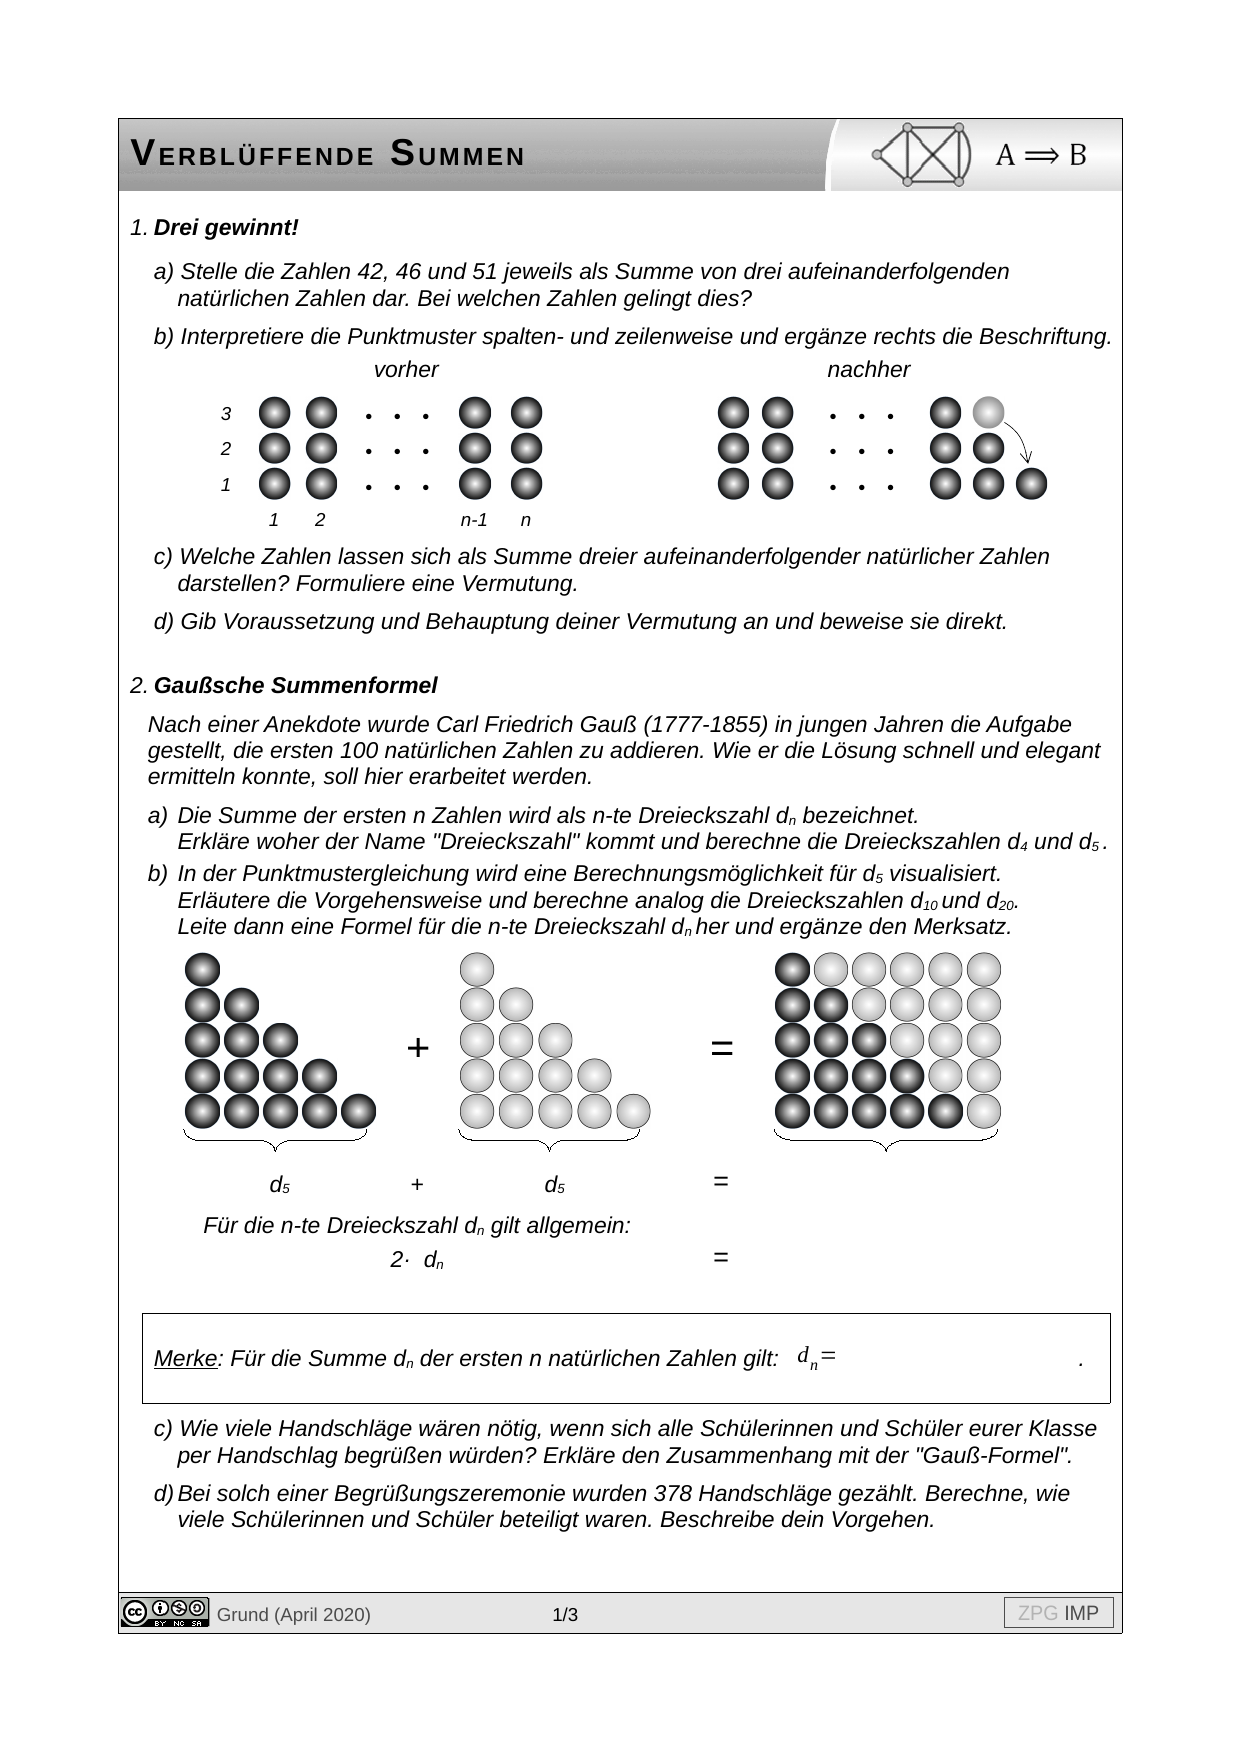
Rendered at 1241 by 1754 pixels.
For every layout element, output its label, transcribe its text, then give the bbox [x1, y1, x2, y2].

table_cell ● [880, 396, 924, 431]
table_cell [1053, 396, 1109, 431]
table_header [536, 951, 575, 986]
table_cell [926, 1128, 964, 1140]
table_cell [653, 1128, 695, 1163]
table_cell [774, 1199, 1003, 1239]
table_header vorher [183, 355, 631, 396]
list Gaußsche Summenformel [130, 672, 1122, 699]
table_cell [252, 466, 298, 502]
table_cell [800, 502, 844, 537]
table_cell 2 [298, 502, 344, 537]
table_cell [298, 431, 344, 466]
table_cell [926, 1141, 964, 1163]
table_cell [967, 396, 1010, 431]
table_header [1003, 951, 1107, 986]
list d) Bei solch einer Begrüßungszeremonie wurden 378 Handschläge gezählt. Berechne, wie viele Schülerinnen und Schüler beteiligt waren. Beschreibe dein Vorgehen. [130, 1480, 1122, 1532]
table_cell n [500, 502, 553, 537]
table_cell [750, 396, 755, 428]
table_cell [298, 396, 305, 428]
table_cell [1003, 986, 1107, 1022]
table_cell [1003, 1199, 1107, 1239]
table_cell [1053, 466, 1109, 502]
table_cell [711, 396, 717, 428]
table_cell ● [344, 396, 379, 431]
table_cell [711, 431, 755, 466]
table_cell [794, 396, 800, 428]
table_cell [1003, 1057, 1107, 1093]
table_cell [631, 431, 711, 466]
table_cell [967, 431, 1010, 466]
table_cell ● [415, 466, 450, 502]
table_cell [338, 396, 344, 428]
table_header [497, 951, 536, 986]
table_cell [298, 466, 344, 502]
table_cell ● [415, 431, 450, 466]
table_cell ● [415, 396, 450, 431]
table_cell n-1 [450, 502, 500, 537]
table_cell [924, 431, 967, 466]
table_header [222, 951, 261, 986]
list Drei gewinnt! [130, 214, 1122, 241]
table_cell [450, 466, 500, 502]
table_cell [553, 502, 631, 537]
table_header [653, 951, 695, 986]
table_cell [575, 1022, 614, 1057]
table_cell [631, 396, 711, 431]
table_cell [1003, 1022, 1107, 1057]
table_cell 2· dn [183, 1239, 653, 1275]
table_cell [653, 1239, 695, 1275]
table_cell [378, 986, 458, 1022]
table_cell [812, 1128, 850, 1140]
table_cell [749, 1239, 773, 1275]
table_cell [774, 1239, 1003, 1275]
table_cell [711, 466, 755, 502]
table_cell = [695, 1239, 748, 1275]
table_cell [653, 1199, 695, 1239]
table_cell [1010, 466, 1053, 502]
table_cell ● [800, 431, 844, 466]
table_cell ● [844, 466, 879, 502]
table_cell [695, 986, 748, 1022]
table_cell [378, 1093, 458, 1128]
table_cell [300, 986, 339, 1022]
table_cell [378, 1128, 458, 1163]
table_cell [458, 1128, 653, 1163]
table_cell [183, 1128, 378, 1163]
table_cell ● [800, 396, 844, 431]
table_cell [339, 1057, 378, 1093]
table_cell [614, 1022, 653, 1057]
table_cell [300, 1022, 339, 1057]
table_cell [749, 986, 773, 1022]
table_cell [755, 396, 761, 428]
table_cell Für die n-te Dreieckszahl dn gilt allgemein: [183, 1199, 653, 1239]
table_header [749, 951, 773, 986]
table_cell [450, 431, 500, 466]
picture [119, 119, 1122, 1592]
table_cell [755, 431, 800, 466]
list b) Interpretiere die Punktmuster spalten- und zeilenweise und ergänze rechts die Beschriftung. [130, 323, 1122, 349]
table_cell [553, 466, 631, 502]
list Nach einer Anekdote wurde Carl Friedrich Gauß (1777-1855) in jungen Jahren die Aufgabe gestellt, die ersten 100 natürlichen Zahlen zu addieren. Wie er die Lösung schnell und elegant ermitteln konnte, soll hier erarbeitet werden. [142, 711, 1122, 790]
table_cell [500, 466, 553, 502]
table_cell [924, 396, 929, 428]
table_cell [749, 1022, 773, 1057]
table_cell [339, 986, 378, 1022]
picture [120, 1597, 210, 1627]
table_cell [415, 502, 450, 537]
table_cell [631, 466, 711, 502]
list c) Welche Zahlen lassen sich als Summe dreier aufeinanderfolgender natürlicher Zahlen darstellen? Formuliere eine Vermutung. [130, 543, 1122, 596]
table_cell [888, 1128, 926, 1163]
table_cell [1010, 502, 1053, 537]
list c) Wie viele Handschläge wären nötig, wenn sich alle Schülerinnen und Schüler eurer Klasse per Handschlag begrüßen würden? Erkläre den Zusammenhang mit der "Gauß-Formel". [130, 1415, 1122, 1468]
table_cell [252, 431, 298, 466]
table_cell d5 [458, 1164, 653, 1199]
table_cell [614, 1057, 653, 1093]
table_cell [1010, 396, 1053, 431]
table_cell [1010, 431, 1053, 466]
table_cell [695, 1093, 748, 1128]
table_cell [536, 986, 575, 1022]
table_cell [614, 986, 653, 1022]
table_cell [553, 396, 631, 431]
table_cell = [695, 1164, 748, 1199]
table_cell [774, 1164, 1003, 1199]
table_cell [1003, 1239, 1107, 1275]
table_header [575, 951, 614, 986]
list a) Die Summe der ersten n Zahlen wird als n-te Dreieckszahl dn bezeichnet. Erkläre woher der Name "Dreieckszahl" kommt und berechne die Dreieckszahlen d4 und d5 . [142, 802, 1122, 854]
list a) Stelle die Zahlen 42, 46 und 51 jeweils als Summe von drei aufeinanderfolgenden natürlichen Zahlen dar. Bei welchen Zahlen gelingt dies? [130, 258, 1122, 311]
table_cell [1053, 502, 1109, 537]
table_cell [553, 431, 631, 466]
table_cell [631, 502, 711, 537]
table_cell [1003, 1128, 1107, 1163]
table_cell + [378, 1022, 458, 1057]
list b) In der Punktmustergleichung wird eine Berechnungsmöglichkeit für d5 visualisiert. Erläutere die Vorgehensweise und berechne analog die Dreieckszahlen d10 und d20. Leite dann eine Formel für die n-te Dreieckszahl dn her und ergänze den Merksatz. [142, 860, 1122, 939]
table_cell [850, 1128, 888, 1163]
table_cell [924, 502, 967, 537]
table_cell [575, 986, 614, 1022]
table_cell [1003, 1093, 1107, 1128]
table_cell [344, 502, 379, 537]
list d) Gib Voraussetzung und Behauptung deiner Vermutung an und beweise sie direkt. [130, 608, 1122, 661]
table_cell ● [380, 431, 415, 466]
table_cell [967, 466, 1010, 502]
table_cell [812, 1141, 850, 1163]
table_header [614, 951, 653, 986]
table_cell [962, 396, 967, 428]
table_cell [711, 502, 755, 537]
table_cell + [378, 1164, 458, 1199]
table_cell [653, 1164, 695, 1199]
table_cell [261, 986, 300, 1022]
table_cell [749, 1164, 773, 1199]
table_cell [755, 466, 800, 502]
table_cell ● [880, 431, 924, 466]
table_cell ● [380, 466, 415, 502]
table_cell [450, 396, 458, 428]
table_cell [380, 502, 415, 537]
table_cell [749, 1199, 773, 1239]
table_cell [1053, 431, 1109, 466]
table_cell [749, 1128, 773, 1163]
table_cell [653, 1093, 695, 1128]
table_cell [695, 1128, 748, 1163]
table_cell 2 [183, 431, 252, 466]
table_cell [844, 502, 879, 537]
table_cell ● [344, 466, 379, 502]
table_cell 1 [183, 466, 252, 502]
table_cell [291, 396, 298, 428]
table_header [261, 951, 300, 986]
table_header [378, 951, 458, 986]
table_header [695, 951, 748, 986]
table_cell [378, 1057, 458, 1093]
table_cell [755, 502, 800, 537]
table_cell [695, 1199, 748, 1239]
table_cell [500, 396, 510, 428]
table_cell [880, 502, 924, 537]
table_cell [749, 1057, 773, 1093]
list Merke: Für die Summe dn der ersten n natürlichen Zahlen gilt: . [143, 1314, 1110, 1403]
table_cell [1003, 1164, 1107, 1199]
table_cell = [695, 1022, 748, 1057]
table_cell 3 [183, 396, 252, 431]
table_cell ● [880, 466, 924, 502]
table_cell [653, 1022, 695, 1057]
table_cell [695, 1057, 748, 1093]
table_cell [749, 1093, 773, 1128]
table_cell [653, 986, 695, 1022]
table_header [300, 951, 339, 986]
table_header nachher [631, 355, 1109, 396]
table_cell ● [380, 396, 415, 431]
table_cell [1005, 396, 1010, 425]
table_cell [500, 431, 553, 466]
table_cell 1 [252, 502, 298, 537]
table_cell [543, 396, 553, 428]
table_cell [339, 1022, 378, 1057]
table_cell [924, 466, 967, 502]
table_cell d5 [183, 1164, 378, 1199]
table_cell [967, 502, 1010, 537]
table_cell ● [344, 431, 379, 466]
table_cell [492, 396, 500, 428]
table_cell [965, 1128, 1003, 1163]
table_cell [774, 1128, 812, 1163]
table_cell [252, 396, 258, 428]
table_cell [183, 502, 252, 537]
table_header [339, 951, 378, 986]
table_cell ● [844, 396, 879, 431]
table_cell [653, 1057, 695, 1093]
table_cell ● [844, 431, 879, 466]
table_cell ● [800, 466, 844, 502]
